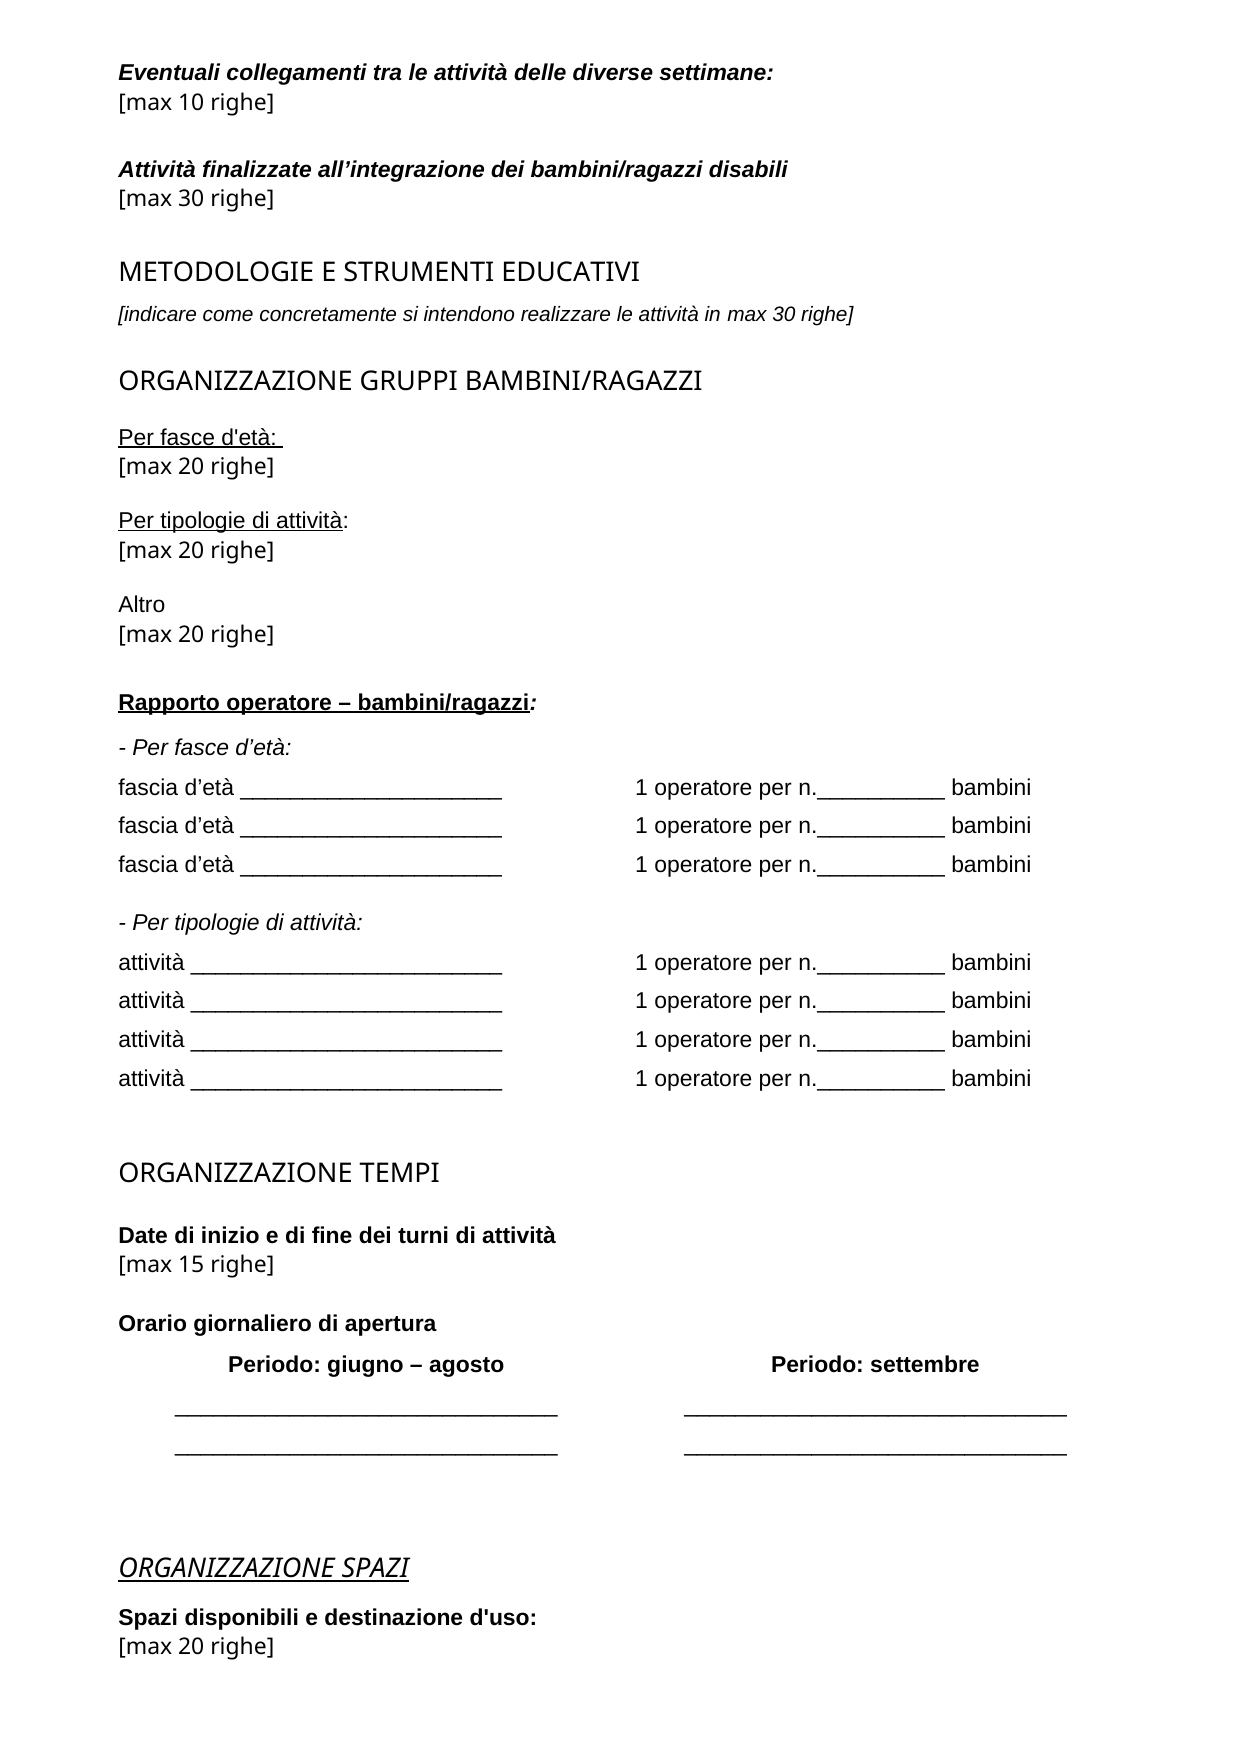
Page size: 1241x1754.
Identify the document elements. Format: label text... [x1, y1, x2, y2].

text [max 30 righe] [118, 182, 1122, 213]
subtitle Date di inizio e di fine dei turni di attività [118, 1222, 1122, 1248]
text fascia d’età 1 operatore per n.__________ bambini [118, 812, 1122, 839]
text attività 1 operatore per n.__________ bambini [118, 987, 1122, 1014]
text Orario giornaliero di apertura [118, 1309, 1122, 1336]
subtitle ORGANIZZAZIONE TEMPI [118, 1154, 1122, 1191]
text Rapporto operatore – bambini/ragazzi: [118, 688, 1122, 715]
text Eventuali collegamenti tra le attività delle diverse settimane: [118, 59, 1122, 85]
subtitle Attività finalizzate all’integrazione dei bambini/ragazzi disabili [118, 156, 1122, 182]
subtitle [indicare come concretamente si intendono realizzare le attività in max 30 righe] [118, 301, 1122, 325]
table_header Periodo: giugno – agosto ______________________________ ______________________________ [111, 1351, 621, 1479]
subtitle METODOLOGIE E STRUMENTI EDUCATIVI [118, 252, 1122, 289]
subtitle ORGANIZZAZIONE SPAZI [118, 1479, 1122, 1585]
text Per fasce d'età: [118, 423, 1122, 450]
text - Per tipologie di attività: [118, 909, 1122, 935]
text [max 20 righe] [118, 450, 1122, 481]
text [max 20 righe] [118, 534, 1122, 565]
subtitle Altro [118, 591, 1122, 618]
text attività 1 operatore per n.__________ bambini [118, 1026, 1122, 1052]
text fascia d’età 1 operatore per n.__________ bambini [118, 774, 1122, 800]
text [max 10 righe] [118, 85, 1122, 117]
text attività 1 operatore per n.__________ bambini [118, 1065, 1122, 1091]
subtitle ORGANIZZAZIONE GRUPPI BAMBINI/RAGAZZI [118, 362, 1122, 399]
text attività 1 operatore per n.__________ bambini [118, 948, 1122, 975]
text [max 20 righe] [118, 618, 1122, 649]
text Per tipologie di attività: [118, 507, 1122, 534]
text Spazi disponibili e destinazione d'uso: [118, 1604, 1122, 1630]
text [max 15 righe] [118, 1248, 1122, 1279]
text [max 20 righe] [118, 1630, 1122, 1661]
text - Per fasce d’età: [118, 734, 1122, 761]
table_header Periodo: settembre ______________________________ ______________________________ [621, 1351, 1128, 1479]
text fascia d’età 1 operatore per n.__________ bambini [118, 851, 1122, 878]
